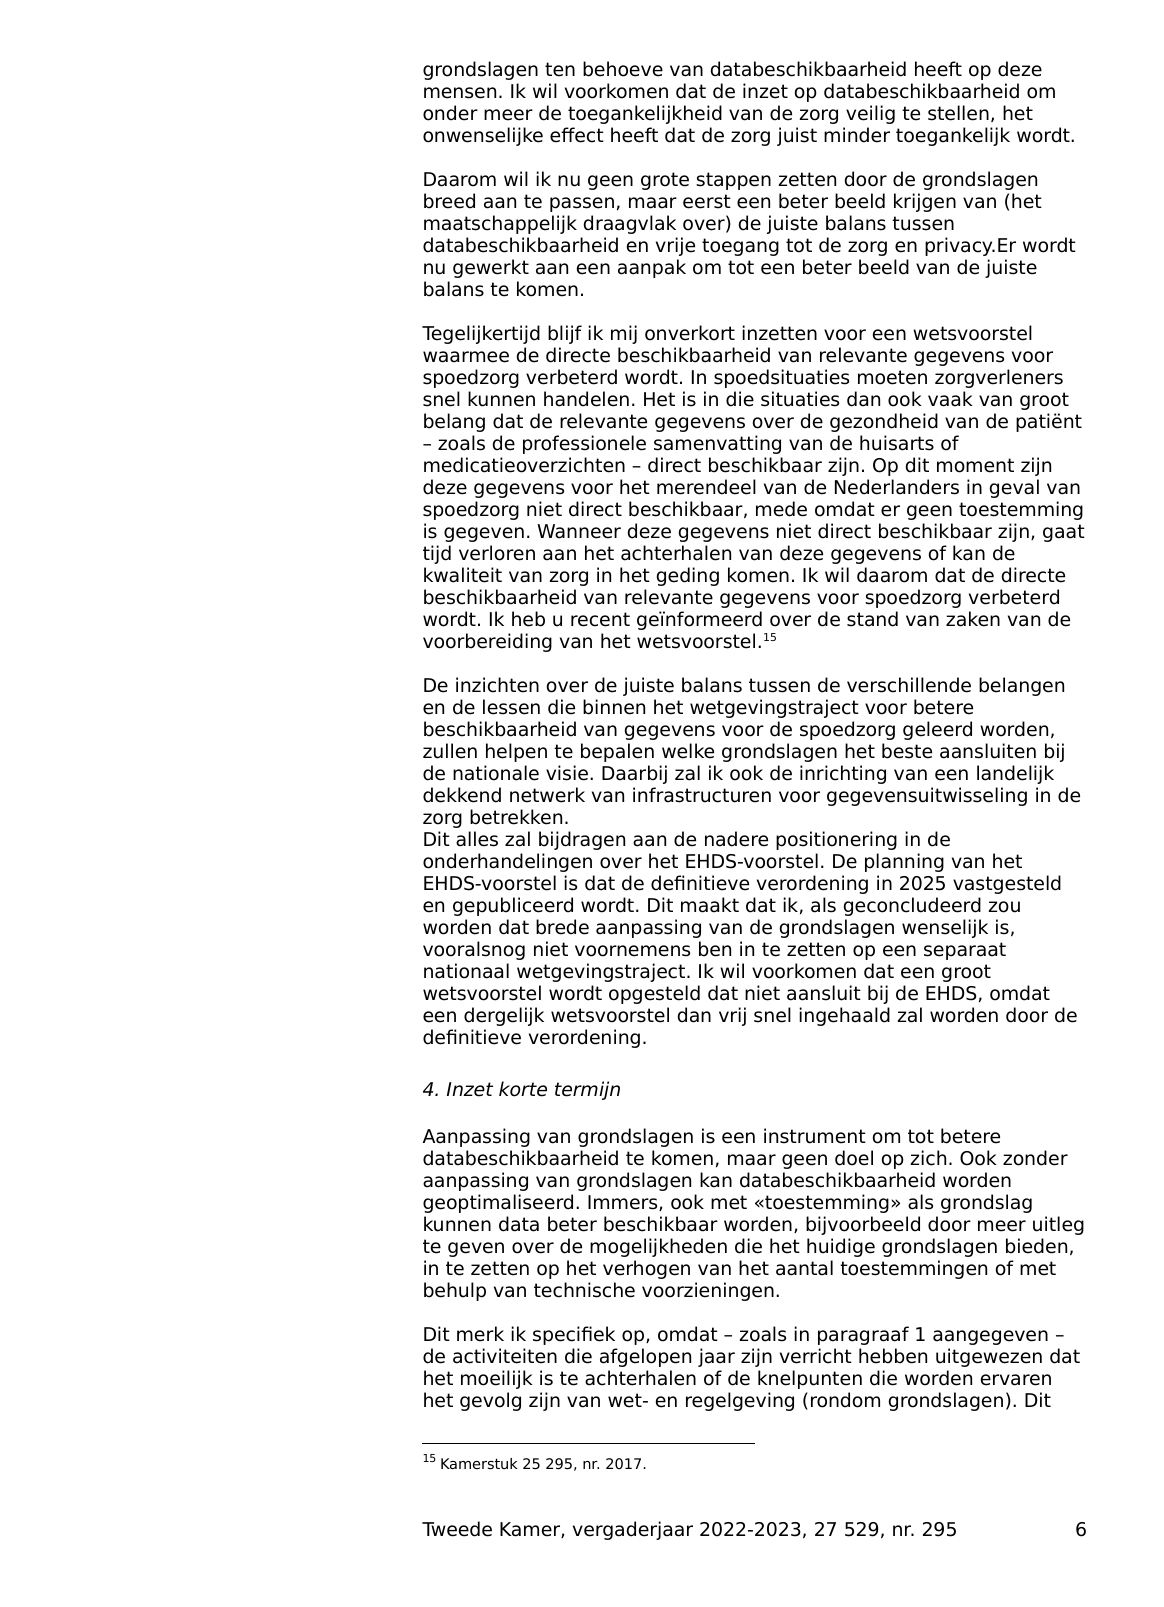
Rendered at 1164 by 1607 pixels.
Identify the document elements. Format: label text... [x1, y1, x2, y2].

text Kamerstuk 25 295, nr. 2017. [422, 1452, 1087, 1474]
text Tegelijkertijd blijf ik mij onverkort inzetten voor een wetsvoorstel waarmee de directe beschikbaarheid van relevante gegevens voor spoedzorg verbeterd wordt. In spoedsituaties moeten zorgverleners snel kunnen handelen. Het is in die situaties dan ook vaak van groot belang dat de relevante gegevens over de gezondheid van de patiënt – zoals de professionele samenvatting van de huisarts of medicatieoverzichten – direct beschikbaar zijn. Op dit moment zijn deze gegevens voor het merendeel van de Nederlanders in geval van spoedzorg niet direct beschikbaar, mede omdat er geen toestemming is gegeven. Wanneer deze gegevens niet direct beschikbaar zijn, gaat tijd verloren aan het achterhalen van deze gegevens of kan de kwaliteit van zorg in het geding komen. Ik wil daarom dat de directe beschikbaarheid van relevante gegevens voor spoedzorg verbeterd wordt. Ik heb u recent geïnformeerd over de stand van zaken van de voorbereiding van het wetsvoorstel. [422, 323, 1087, 653]
subtitle 4. Inzet korte termijn [422, 1079, 1087, 1101]
text Dit merk ik specifiek op, omdat – zoals in paragraaf 1 aangegeven – de activiteiten die afgelopen jaar zijn verricht hebben uitgewezen dat het moeilijk is te achterhalen of de knelpunten die worden ervaren het gevolg zijn van wet- en regelgeving (rondom grondslagen). Dit [422, 1324, 1087, 1412]
text De inzichten over de juiste balans tussen de verschillende belangen en de lessen die binnen het wetgevingstraject voor betere beschikbaarheid van gegevens voor de spoedzorg geleerd worden, zullen helpen te bepalen welke grondslagen het beste aansluiten bij de nationale visie. Daarbij zal ik ook de inrichting van een landelijk dekkend netwerk van infrastructuren voor gegevensuitwisseling in de zorg betrekken. [422, 675, 1087, 829]
text Daarom wil ik nu geen grote stappen zetten door de grondslagen breed aan te passen, maar eerst een beter beeld krijgen van (het maatschappelijk draagvlak over) de juiste balans tussen databeschikbaarheid en vrije toegang tot de zorg en privacy.Er wordt nu gewerkt aan een aanpak om tot een beter beeld van de juiste balans te komen. [422, 169, 1087, 301]
text grondslagen ten behoeve van databeschikbaarheid heeft op deze mensen. Ik wil voorkomen dat de inzet op databeschikbaarheid om onder meer de toegankelijkheid van de zorg veilig te stellen, het onwenselijke effect heeft dat de zorg juist minder toegankelijk wordt. [422, 59, 1087, 147]
text Aanpassing van grondslagen is een instrument om tot betere databeschikbaarheid te komen, maar geen doel op zich. Ook zonder aanpassing van grondslagen kan databeschikbaarheid worden geoptimaliseerd. Immers, ook met «toestemming» als grondslag kunnen data beter beschikbaar worden, bijvoorbeeld door meer uitleg te geven over de mogelijkheden die het huidige grondslagen bieden, in te zetten op het verhogen van het aantal toestemmingen of met behulp van technische voorzieningen. [422, 1126, 1087, 1302]
text Dit alles zal bijdragen aan de nadere positionering in de onderhandelingen over het EHDS-voorstel. De planning van het EHDS-voorstel is dat de definitieve verordening in 2025 vastgesteld en gepubliceerd wordt. Dit maakt dat ik, als geconcludeerd zou worden dat brede aanpassing van de grondslagen wenselijk is, vooralsnog niet voornemens ben in te zetten op een separaat nationaal wetgevingstraject. Ik wil voorkomen dat een groot wetsvoorstel wordt opgesteld dat niet aansluit bij de EHDS, omdat een dergelijk wetsvoorstel dan vrij snel ingehaald zal worden door de definitieve verordening. [422, 829, 1087, 1049]
